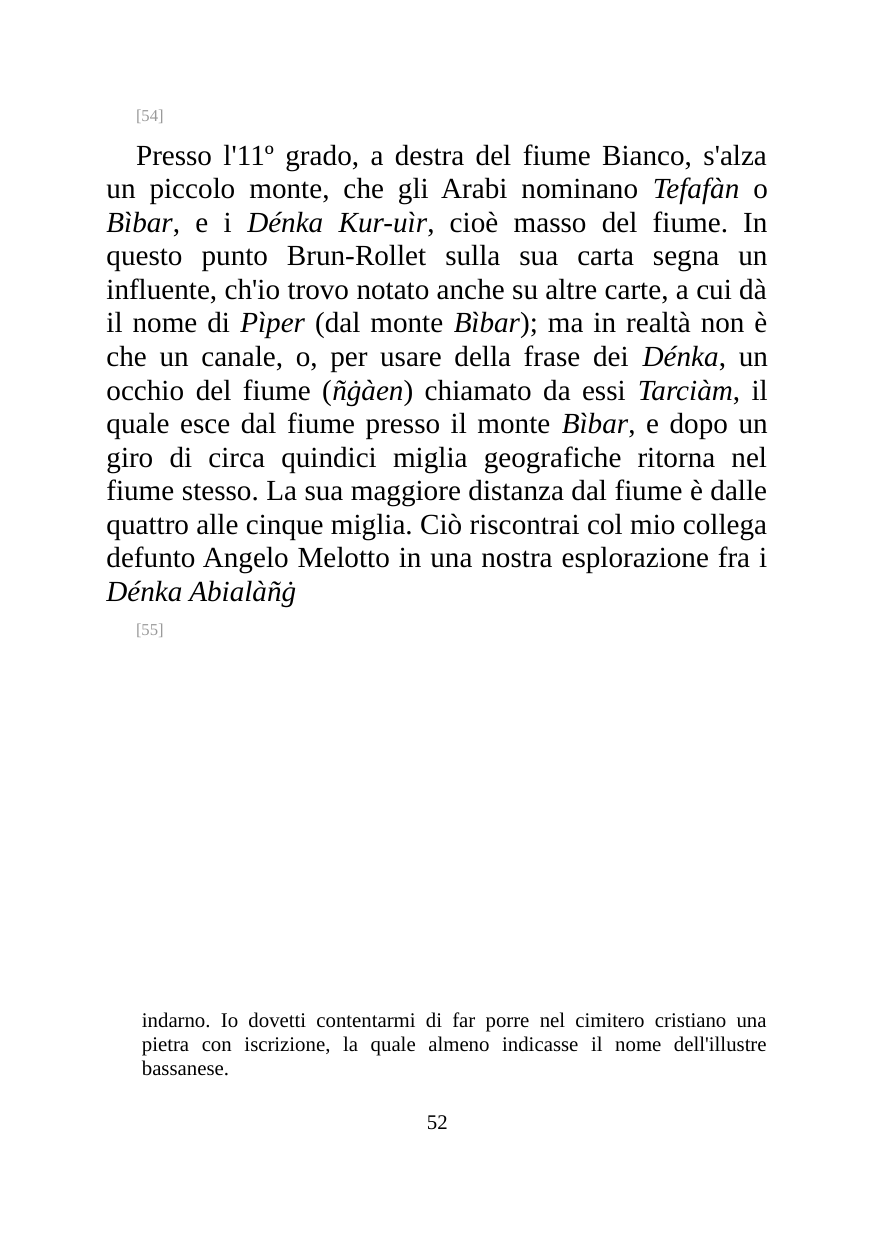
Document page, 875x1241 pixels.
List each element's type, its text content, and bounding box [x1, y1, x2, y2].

text [54] [164, 106, 768, 125]
text [55] [106, 620, 136, 639]
text indarno. Io dovetti contentarmi di far porre nel cimitero cristiano una pietra con iscrizione, la quale almeno indicasse il nome dell'illustre bassanese. [106, 1008, 768, 1080]
text Presso l'11º grado, a destra del fiume Bianco, s'alza un piccolo monte, che gli Arabi nominano Tefafàn o Bìbar, e i Dénka Kur-uìr, cioè masso del fiume. In questo punto Brun-Rollet sulla sua carta segna un influente, ch'io trovo notato anche su altre carte, a cui dà il nome di Pìper (dal monte Bìbar); ma in realtà non è che un canale, o, per usare della frase dei Dénka, un occhio del fiume (ñġàen) chiamato da essi Tarciàm, il quale esce dal fiume presso il monte Bìbar, e dopo un giro di circa quindici miglia geografiche ritorna nel fiume stesso. La sua maggiore distanza dal fiume è dalle quattro alle cinque miglia. Ciò riscontrai col mio collega defunto Angelo Melotto in una nostra esplorazione fra i Dénka Abialàñġ [106, 138, 768, 607]
text [55] [164, 620, 768, 639]
text [54] [106, 106, 136, 125]
